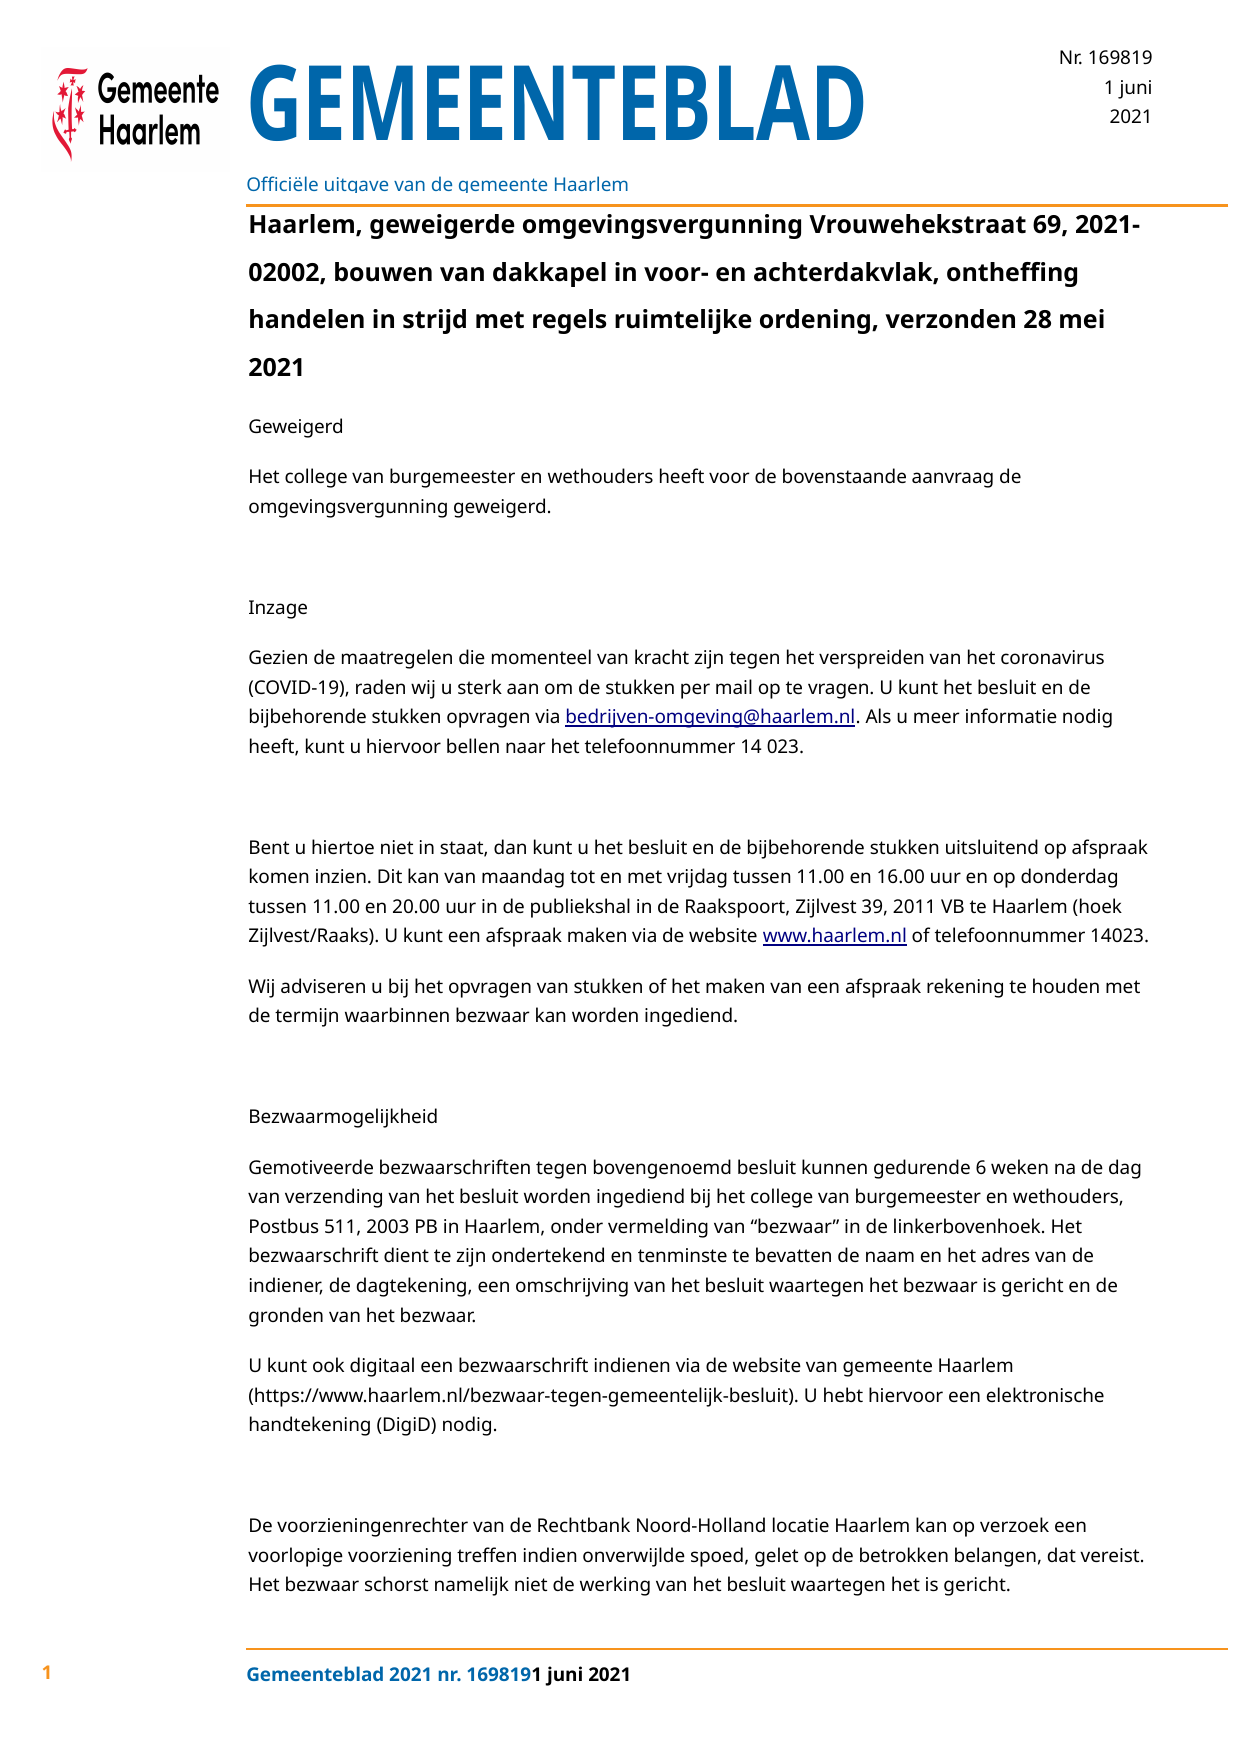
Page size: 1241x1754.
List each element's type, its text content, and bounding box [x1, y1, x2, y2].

text Inzage [248, 594, 1152, 620]
picture [41, 47, 231, 172]
text Haarlem, geweigerde omgevingsvergunning Vrouwehekstraat 69, 2021-02002, bouwen van dakkapel in voor- en achterdakvlak, ontheffing handelen in strijd met regels ruimtelijke ordening, verzonden 28 mei 2021 [248, 207, 1152, 384]
text Het college van burgemeester en wethouders heeft voor de bovenstaande aanvraag de omgevingsvergunning geweigerd. [248, 463, 1152, 519]
text Gezien de maatregelen die momenteel van kracht zijn tegen het verspreiden van het coronavirus (COVID-19), raden wij u sterk aan om de stukken per mail op te vragen. U kunt het besluit en de bijbehorende stukken opvragen via bedrijven-omgeving@haarlem.nl. Als u meer informatie nodig heeft, kunt u hiervoor bellen naar het telefoonnummer 14 023. [248, 644, 1152, 759]
text Bezwaarmogelijkheid [248, 1103, 1152, 1129]
text Gemotiveerde bezwaarschriften tegen bovengenoemd besluit kunnen gedurende 6 weken na de dag van verzending van het besluit worden ingediend bij het college van burgemeester en wethouders, Postbus 511, 2003 PB in Haarlem, onder vermelding van “bezwaar” in de linkerbovenhoek. Het bezwaarschrift dient te zijn ondertekend en tenminste te bevatten de naam en het adres van de indiener, de dagtekening, een omschrijving van het besluit waartegen het bezwaar is gericht en de gronden van het bezwaar. [248, 1154, 1152, 1328]
text De voorzieningenrechter van de Rechtbank Noord-Holland locatie Haarlem kan op verzoek een voorlopige voorziening treffen indien onverwijlde spoed, gelet op de betrokken belangen, dat vereist. Het bezwaar schorst namelijk niet de werking van het besluit waartegen het is gericht. [248, 1512, 1152, 1597]
text Geweigerd [248, 413, 1152, 439]
text Bent u hiertoe niet in staat, dan kunt u het besluit en de bijbehorende stukken uitsluitend op afspraak komen inzien. Dit kan van maandag tot en met vrijdag tussen 11.00 en 16.00 uur en op donderdag tussen 11.00 en 20.00 uur in de publiekshal in de Raakspoort, Zijlvest 39, 2011 VB te Haarlem (hoek Zijlvest/Raaks). U kunt een afspraak maken via de website www.haarlem.nl of telefoonnummer 14023. [248, 834, 1152, 948]
text U kunt ook digitaal een bezwaarschrift indienen via de website van gemeente Haarlem (https://www.haarlem.nl/bezwaar-tegen-gemeentelijk-besluit). U hebt hiervoor een elektronische handtekening (DigiD) nodig. [248, 1352, 1152, 1437]
text Wij adviseren u bij het opvragen van stukken of het maken van een afspraak rekening te houden met de termijn waarbinnen bezwaar kan worden ingediend. [248, 973, 1152, 1028]
